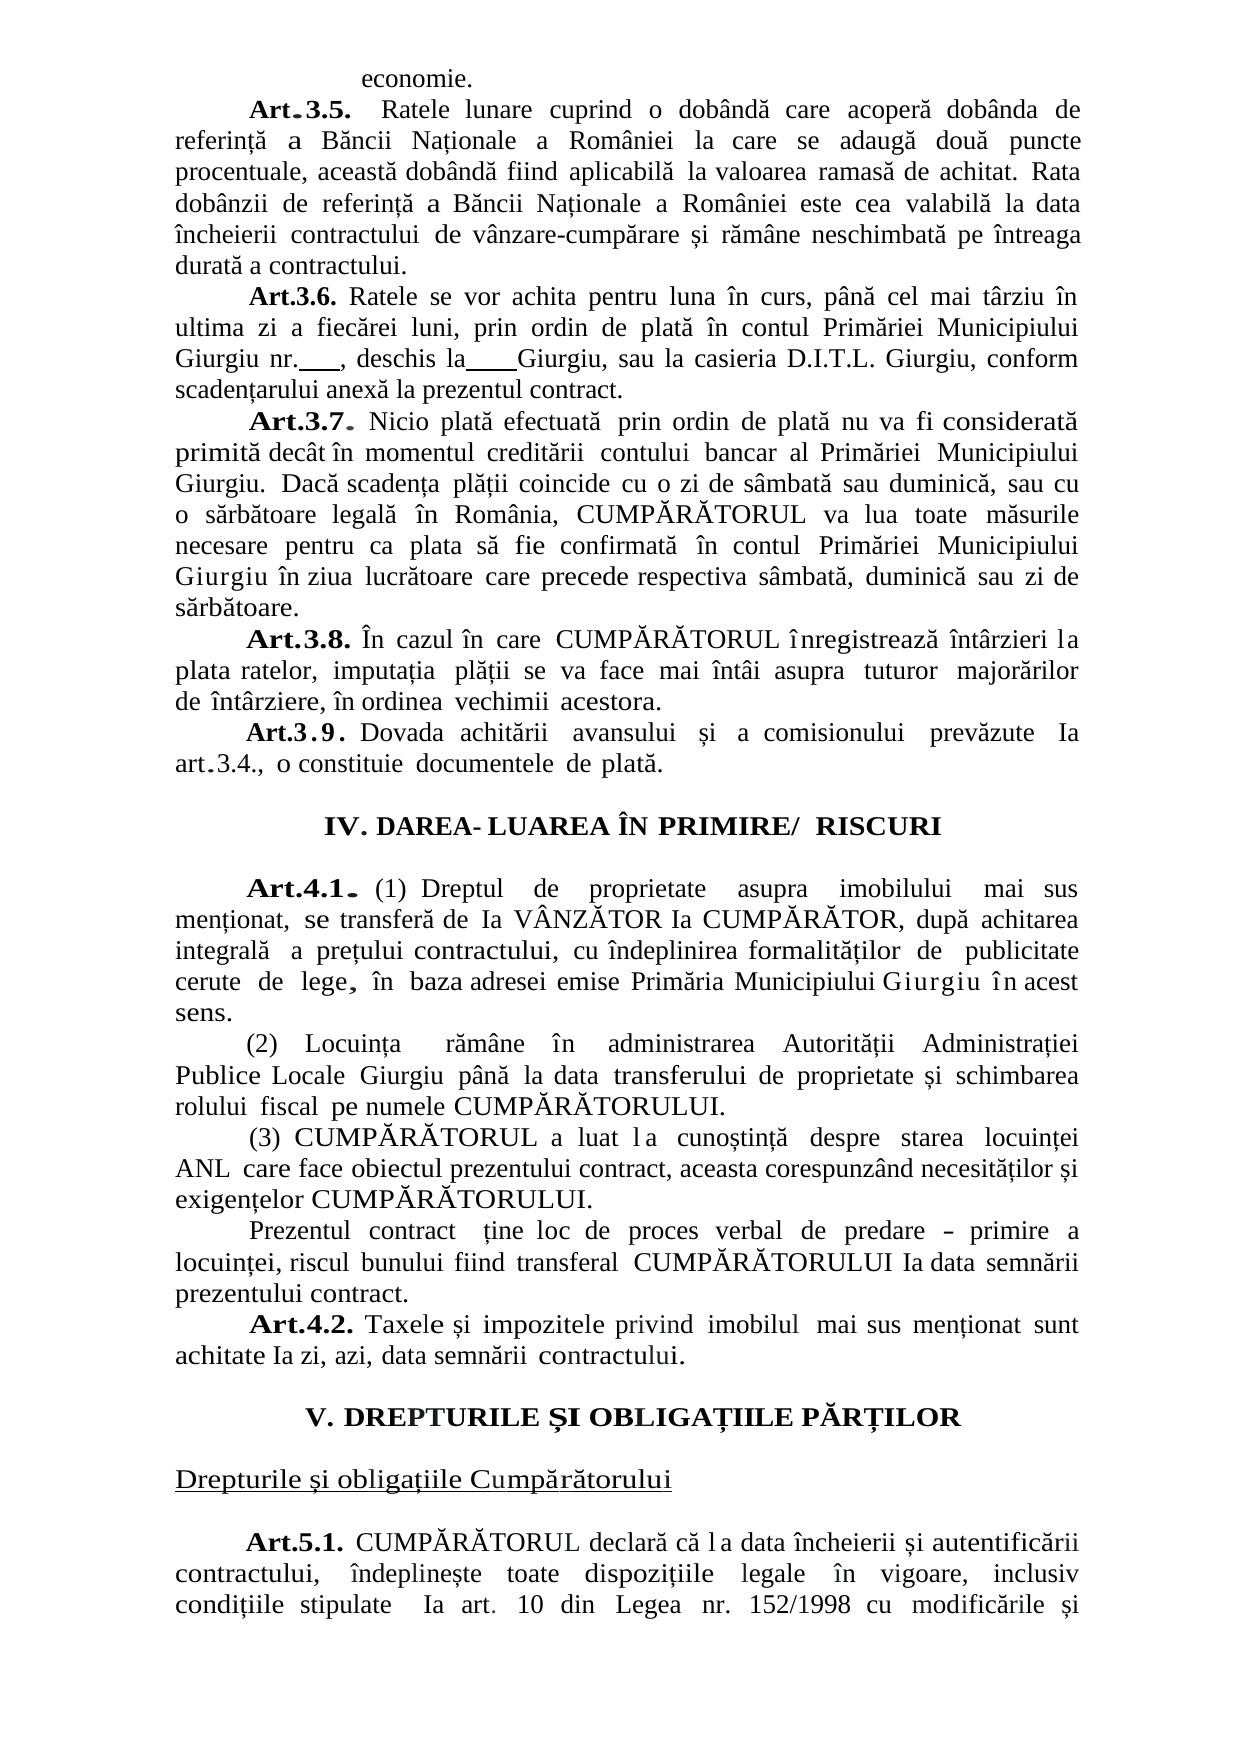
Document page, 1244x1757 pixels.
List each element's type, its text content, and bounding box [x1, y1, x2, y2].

text Art.3.7. Nicio plată efectuată prin ordin de plată nu va fi considerată primită decât în momentul creditării contului bancar al Primăriei Municipiului Giurgiu. Dacă scadența plății coincide cu o zi de sâmbată sau duminică, sau cu o sărbătoare legală în România, CUMPĂRĂTORUL va lua toate măsurile necesare pentru ca plata să fie confirmată în contul Primăriei Municipiului Giurgiu în ziua lucrătoare care precede respectiva sâmbată, duminică sau zi de sărbătoare. [175, 405, 1079, 623]
text Art.5.1. CUMPĂRĂTORUL declară că la data încheierii și autentificării contractului, îndeplinește toate dispozițiile legale în vigoare, inclusiv condițiile stipulate Ia art. 10 din Legea nr. 152/1998 cu modificările și [175, 1526, 1079, 1619]
text (2) Locuința rămâne în administrarea Autorității Administrației Publice Locale Giurgiu până la data transferului de proprietate și schimbarea rolului fiscal pe numele CUMPĂRĂTORULUI. [175, 1028, 1079, 1121]
text Art.3.9. Dovada achitării avansului și a comisionului prevăzute Ia art.3.4., o constituie documentele de plată. [175, 716, 1079, 778]
text Art.3.5. Ratele lunare cuprind o dobândă care acoperă dobânda de referință a Băncii Naționale a României la care se adaugă două puncte procentuale, această dobândă fiind aplicabilă la valoarea ramasă de achitat. Rata dobânzii de referință a Băncii Naționale a României este cea valabilă la data încheierii contractului de vânzare-cumpărare și rămâne neschimbată pe întreaga durată a contractului. [175, 93, 1081, 280]
text Art.4.2. Taxele și impozitele privind imobilul mai sus menționat sunt achitate Ia zi, azi, data semnării contractului. [175, 1308, 1079, 1370]
list economie. [323, 62, 1079, 93]
text Drepturile și obligațiile Cumpărătorului [175, 1464, 1079, 1495]
text Prezentul contract ține loc de proces verbal de predare - primire a locuinței, riscul bunului fiind transferal CUMPĂRĂTORULUI Ia data semnării prezentului contract. [175, 1214, 1079, 1308]
text Art.3.6. Ratele se vor achita pentru luna în curs, până cel mai târziu în ultima zi a fiecărei luni, prin ordin de plată în contul Primăriei Municipiului Giurgiu nr. , deschis la Giurgiu, sau la casieria D.I.T.L. Giurgiu, conform scadențarului anexă la prezentul contract. [175, 280, 1079, 405]
text Art.3.8. În cazul în care CUMPĂRĂTORUL înregistrează întârzieri la plata ratelor, imputația plății se va face mai întâi asupra tuturor majorărilor de întârziere, în ordinea vechimii acestora. [175, 623, 1079, 716]
text V. DREPTURILE ȘI OBLIGAȚIILE PĂRȚILOR [175, 1401, 1091, 1432]
text Art.4.1. (1) Dreptul de proprietate asupra imobilului mai sus menționat, se transferă de Ia VÂNZĂTOR Ia CUMPĂRĂTOR, după achitarea integrală a prețului contractului, cu îndeplinirea formalităților de publicitate cerute de lege, în baza adresei emise Primăria Municipiului Giurgiu în acest sens. [175, 872, 1079, 1028]
text IV. DAREA-LUAREA ÎN PRIMIRE/ RISCURI [175, 809, 1091, 841]
text (3) CUMPĂRĂTORUL a luat la cunoștință despre starea locuinței ANL care face obiectul prezentului contract, aceasta corespunzând necesităților și exigențelor CUMPĂRĂTORULUI. [175, 1121, 1079, 1214]
